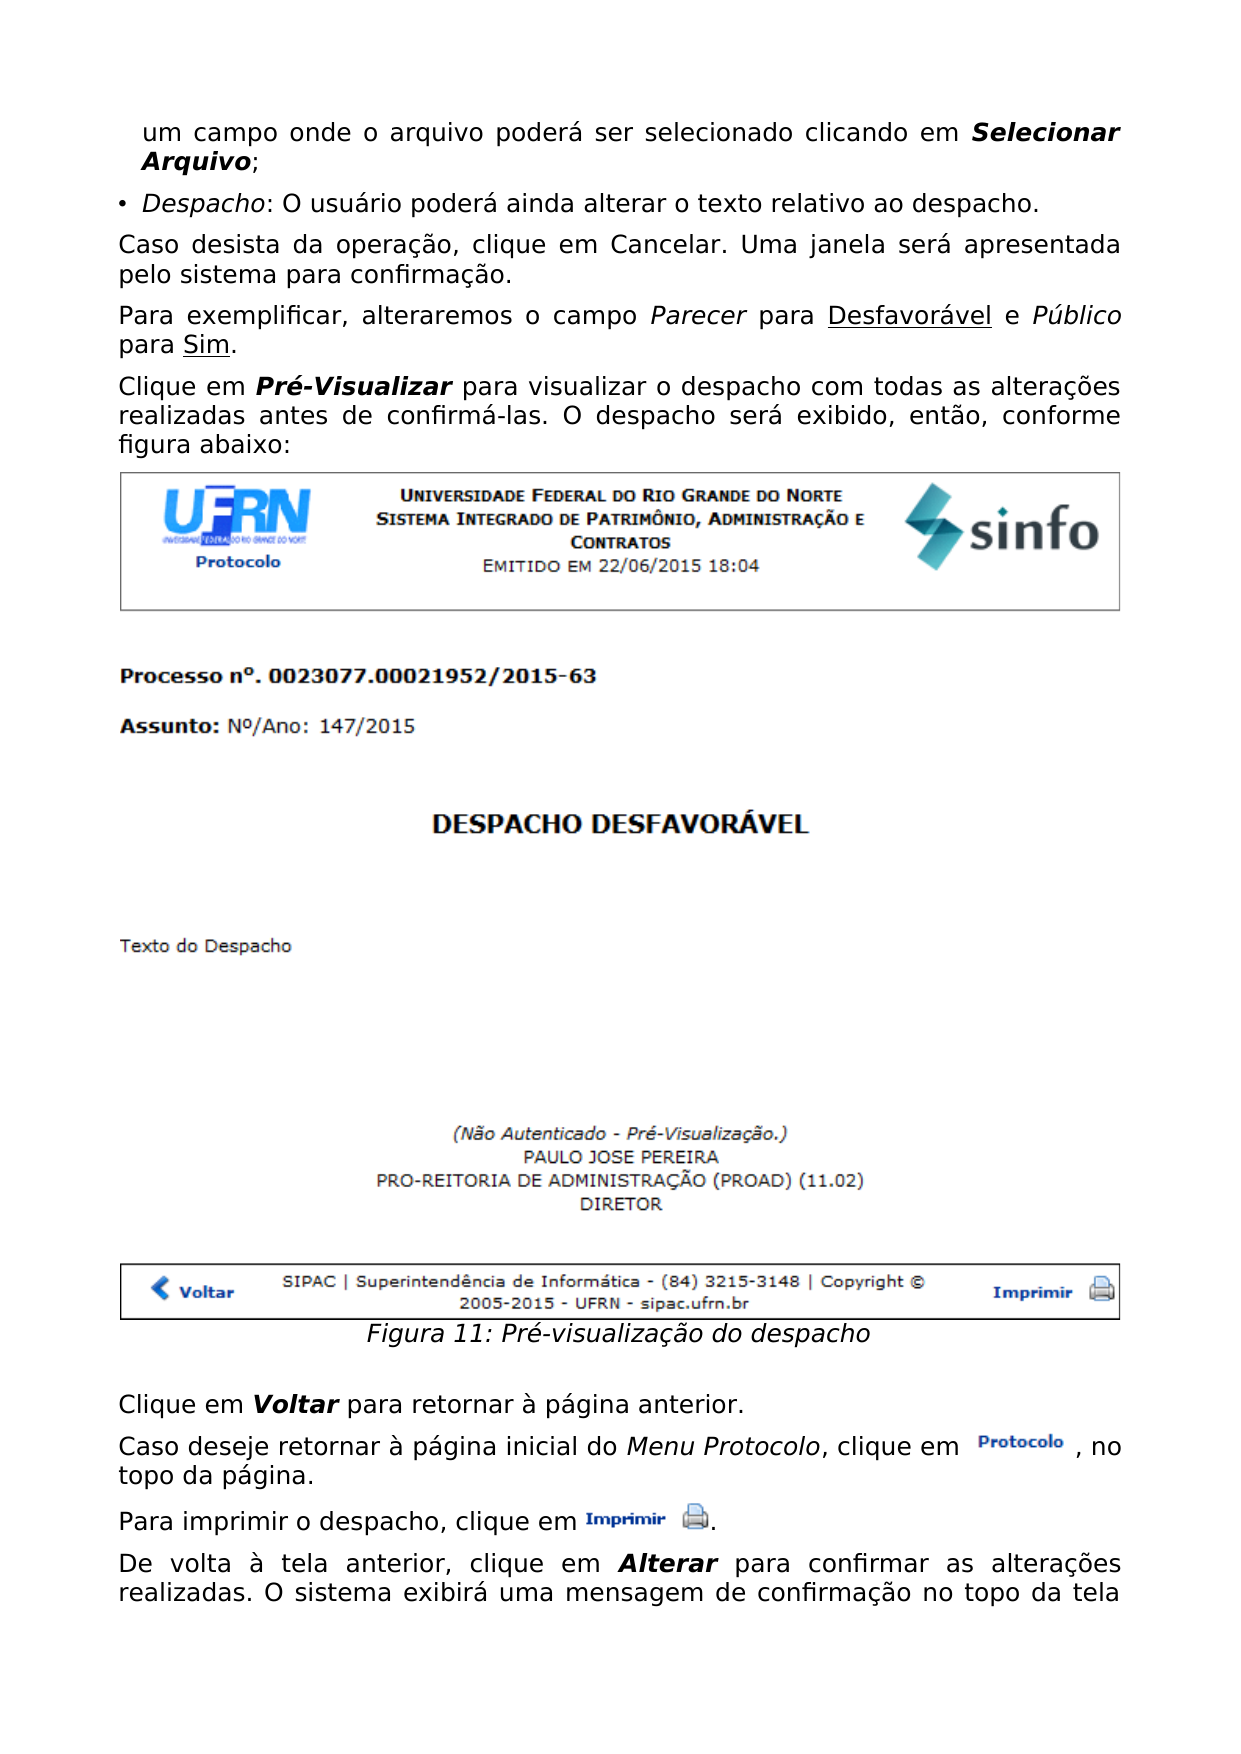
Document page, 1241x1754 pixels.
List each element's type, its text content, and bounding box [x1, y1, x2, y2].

list um campo onde o arquivo poderá ser selecionado clicando em Selecionar Arquivo; [118, 118, 1122, 176]
picture [968, 1431, 1075, 1456]
picture [585, 1502, 710, 1531]
text De volta à tela anterior, clique em Alterar para confirmar as alterações realizadas. O sistema exibirá uma mensagem de confirmação no topo da tela [118, 1549, 1122, 1608]
list Despacho: O usuário poderá ainda alterar o texto relativo ao despacho. [118, 189, 1122, 218]
text Para exemplificar, alteraremos o campo Parecer para Desfavorável e Público para Sim. [118, 301, 1122, 360]
text Clique em Voltar para retornar à página anterior. [118, 1390, 1122, 1419]
text Caso deseje retornar à página inicial do Menu Protocolo, clique em , no topo da página. [118, 1432, 1122, 1490]
text Para imprimir o despacho, clique em . [118, 1503, 1122, 1537]
text Clique em Pré-Visualizar para visualizar o despacho com todas as alterações realizadas antes de confirmá-las. O despacho será exibido, então, conforme figura abaixo: [118, 372, 1122, 460]
text Figura 11: Pré-visualização do despacho [120, 1320, 1120, 1348]
picture [120, 472, 1121, 1320]
text Caso desista da operação, clique em Cancelar. Uma janela será apresentada pelo sistema para confirmação. [118, 231, 1122, 289]
